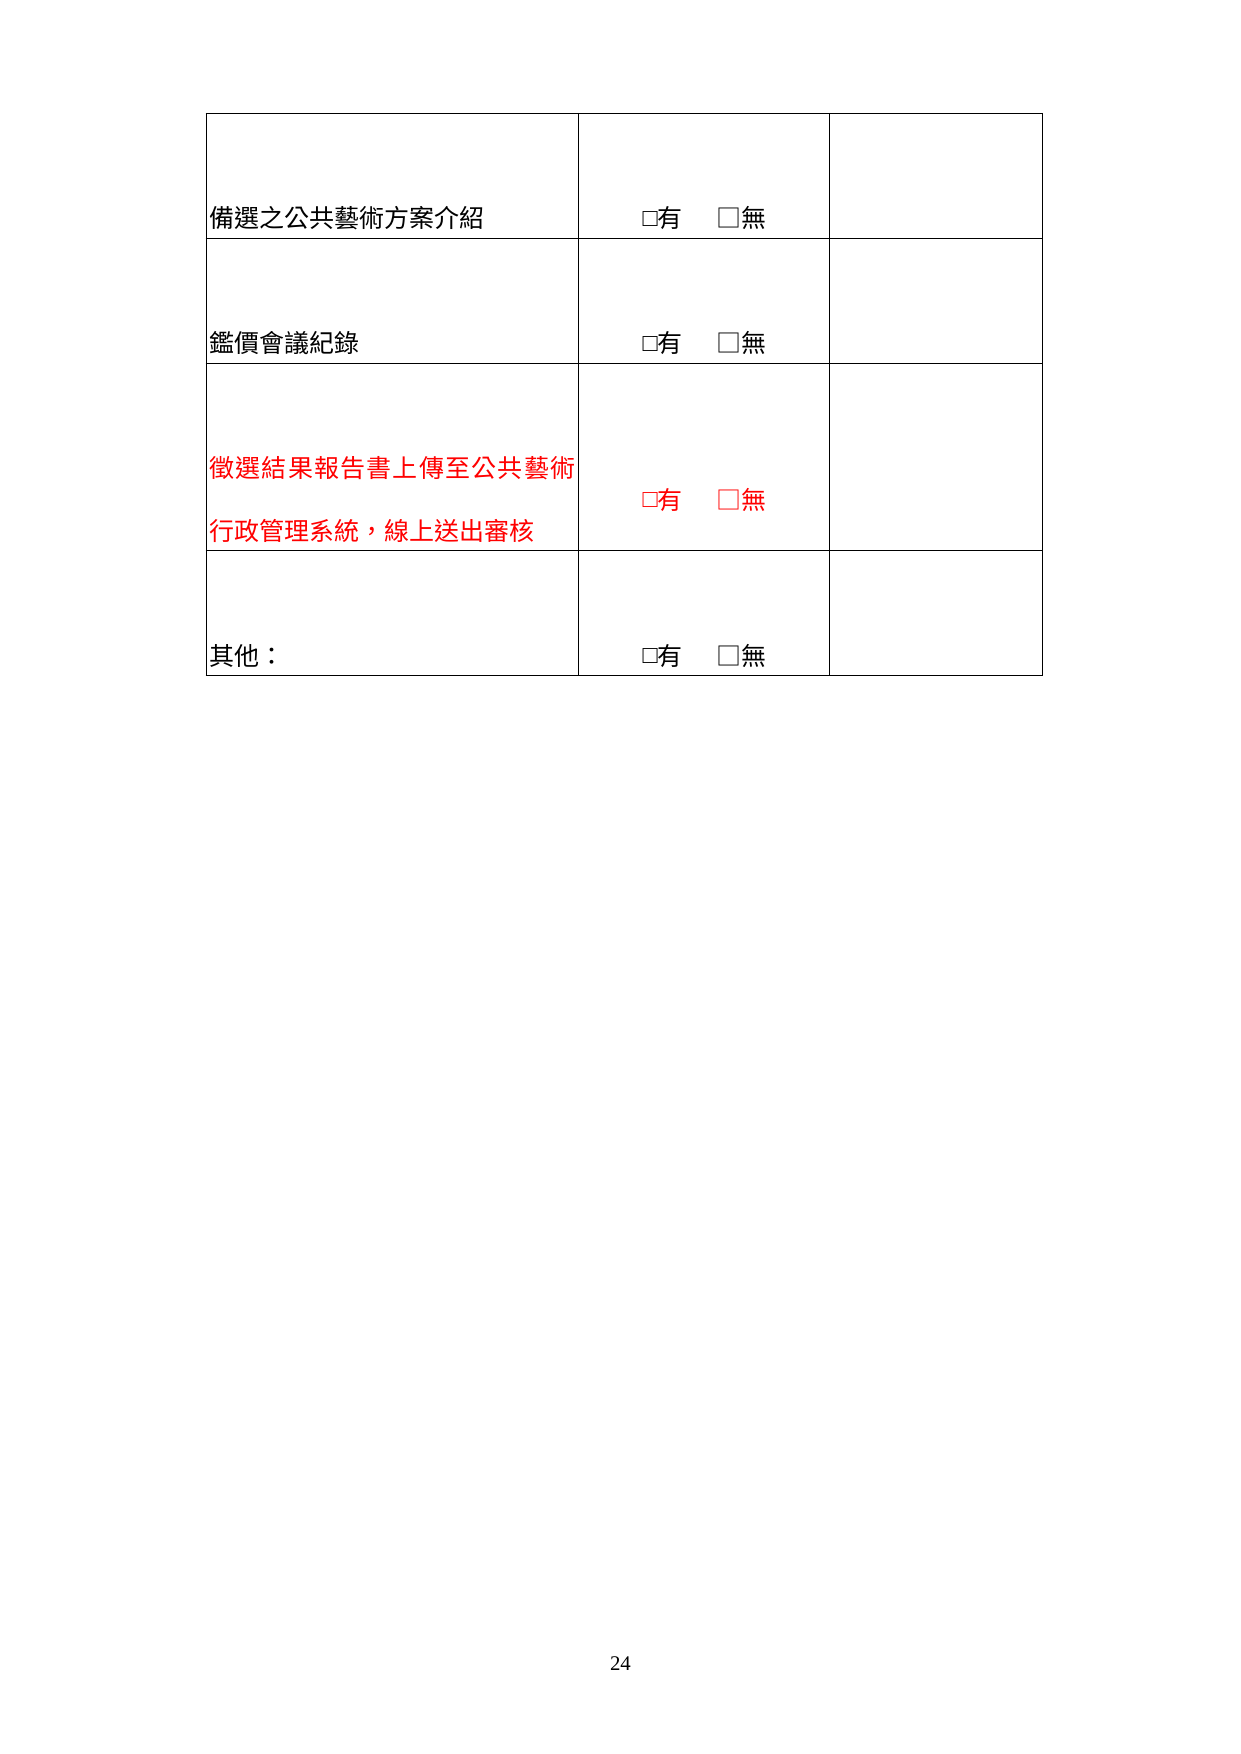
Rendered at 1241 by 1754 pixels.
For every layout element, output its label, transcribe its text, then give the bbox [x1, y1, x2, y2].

table_cell [830, 364, 1042, 550]
table_cell □有 □無 [579, 551, 829, 675]
table_cell 徵選結果報告書上傳至公共藝術行政管理系統，線上送出審核 [207, 364, 578, 550]
table_cell □有 □無 [579, 239, 829, 363]
table_cell 其他： [207, 551, 578, 675]
table_cell [830, 239, 1042, 363]
table_cell □有 □無 [579, 114, 829, 238]
table_cell 備選之公共藝術方案介紹 [207, 114, 578, 238]
table_cell □有 □無 [579, 364, 829, 550]
table_cell [830, 114, 1042, 238]
table_cell 鑑價會議紀錄 [207, 239, 578, 363]
table_cell [830, 551, 1042, 675]
